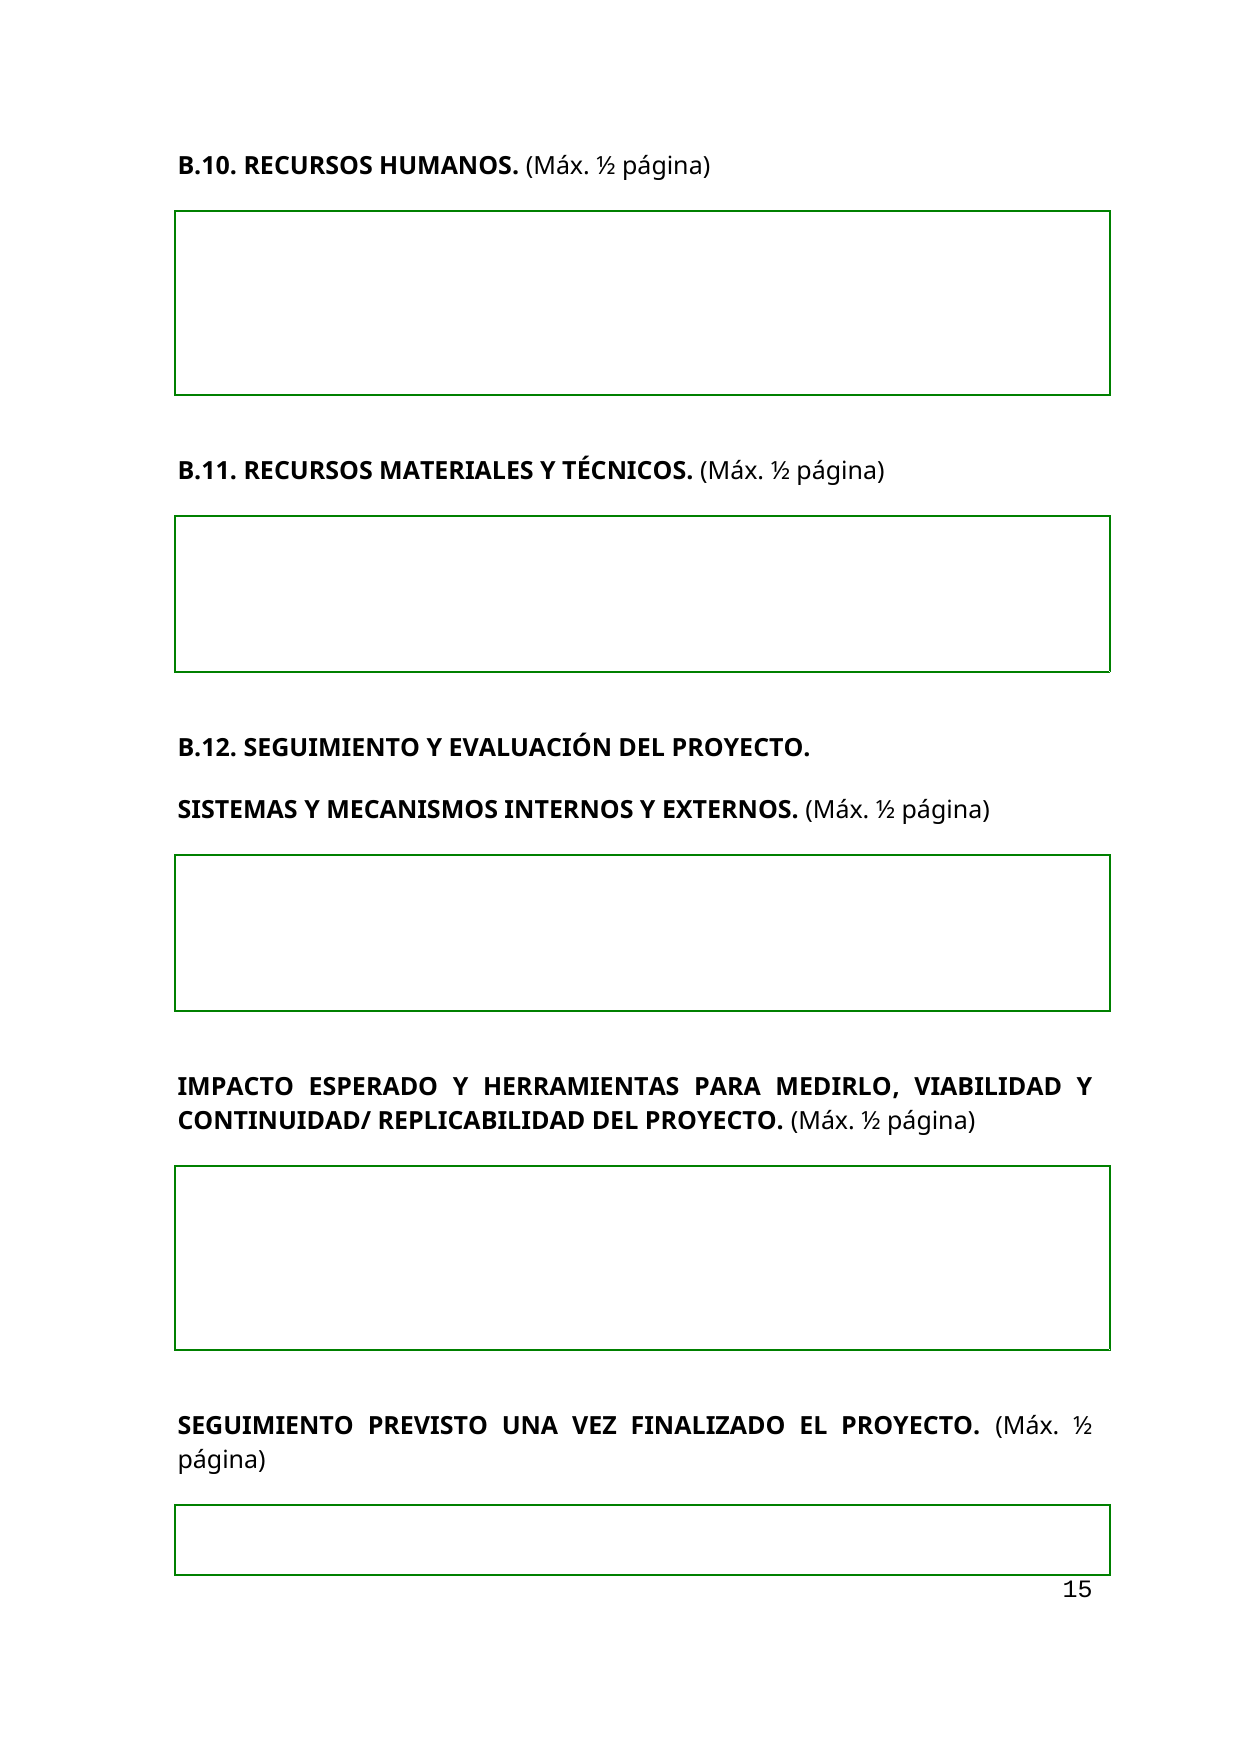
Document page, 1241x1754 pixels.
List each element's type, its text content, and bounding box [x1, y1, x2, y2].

text B.11. RECURSOS MATERIALES Y TÉCNICOS. (Máx. ½ página) [177, 453, 1092, 487]
text SISTEMAS Y MECANISMOS INTERNOS Y EXTERNOS. (Máx. ½ página) [177, 792, 1092, 826]
text B.10. RECURSOS HUMANOS. (Máx. ½ página) [177, 148, 1092, 182]
table_header [176, 517, 1109, 671]
text B.12. SEGUIMIENTO Y EVALUACIÓN DEL PROYECTO. [177, 729, 1092, 763]
table_header [176, 1167, 1109, 1349]
table_header [176, 1506, 1109, 1574]
table_header [176, 212, 1109, 394]
text SEGUIMIENTO PREVISTO UNA VEZ FINALIZADO EL PROYECTO. (Máx. ½ página) [177, 1407, 1092, 1476]
text IMPACTO ESPERADO Y HERRAMIENTAS PARA MEDIRLO, VIABILIDAD Y CONTINUIDAD/ REPLICABILIDAD DEL PROYECTO. (Máx. ½ página) [177, 1068, 1092, 1136]
table_header [176, 856, 1109, 1010]
